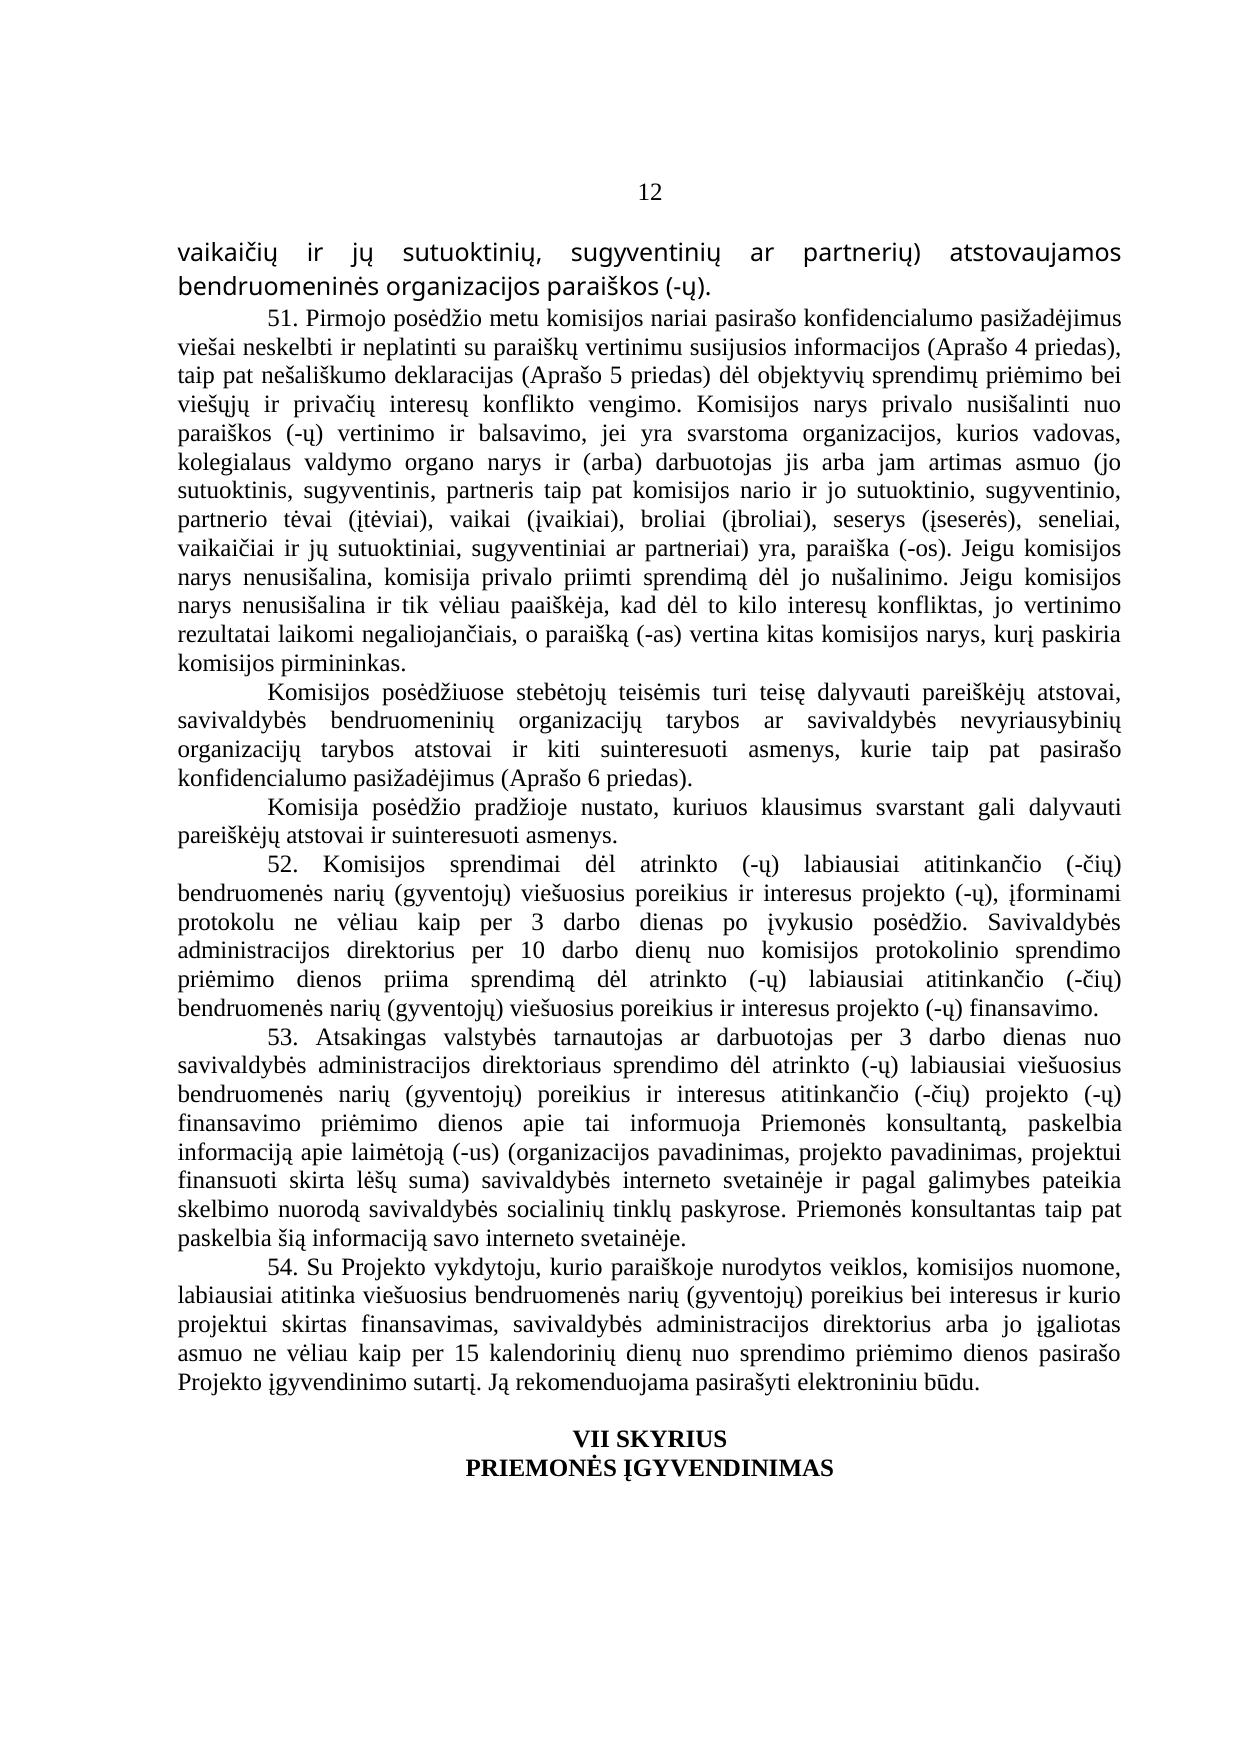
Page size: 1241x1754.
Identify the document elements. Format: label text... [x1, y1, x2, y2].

text VII SKYRIUS [177, 1424, 1122, 1453]
text 54. Su Projekto vykdytoju, kurio paraiškoje nurodytos veiklos, komisijos nuomone, labiausiai atitinka viešuosius bendruomenės narių (gyventojų) poreikius bei interesus ir kurio projektui skirtas finansavimas, savivaldybės administracijos direktorius arba jo įgaliotas asmuo ne vėliau kaip per 15 kalendorinių dienų nuo sprendimo priėmimo dienos pasirašo Projekto įgyvendinimo sutartį. Ją rekomenduojama pasirašyti elektroniniu būdu. [177, 1252, 1122, 1395]
text Komisijos posėdžiuose stebėtojų teisėmis turi teisę dalyvauti pareiškėjų atstovai, savivaldybės bendruomeninių organizacijų tarybos ar savivaldybės nevyriausybinių organizacijų tarybos atstovai ir kiti suinteresuoti asmenys, kurie taip pat pasirašo konfidencialumo pasižadėjimus (Aprašo 6 priedas). [177, 677, 1122, 792]
text 52. Komisijos sprendimai dėl atrinkto (-ų) labiausiai atitinkančio (-čių) bendruomenės narių (gyventojų) viešuosius poreikius ir interesus projekto (-ų), įforminami protokolu ne vėliau kaip per 3 darbo dienas po įvykusio posėdžio. Savivaldybės administracijos direktorius per 10 darbo dienų nuo komisijos protokolinio sprendimo priėmimo dienos priima sprendimą dėl atrinkto (-ų) labiausiai atitinkančio (-čių) bendruomenės narių (gyventojų) viešuosius poreikius ir interesus projekto (-ų) finansavimo. [177, 849, 1122, 1022]
text vaikaičių ir jų sutuoktinių, sugyventinių ar partnerių) atstovaujamos bendruomeninės organizacijos paraiškos (-ų). [177, 235, 1122, 303]
text 53. Atsakingas valstybės tarnautojas ar darbuotojas per 3 darbo dienas nuo savivaldybės administracijos direktoriaus sprendimo dėl atrinkto (-ų) labiausiai viešuosius bendruomenės narių (gyventojų) poreikius ir interesus atitinkančio (-čių) projekto (-ų) finansavimo priėmimo dienos apie tai informuoja Priemonės konsultantą, paskelbia informaciją apie laimėtoją (-us) (organizacijos pavadinimas, projekto pavadinimas, projektui finansuoti skirta lėšų suma) savivaldybės interneto svetainėje ir pagal galimybes pateikia skelbimo nuorodą savivaldybės socialinių tinklų paskyrose. Priemonės konsultantas taip pat paskelbia šią informaciją savo interneto svetainėje. [177, 1022, 1122, 1252]
text PRIEMONĖS ĮGYVENDINIMAS [177, 1453, 1122, 1482]
text 51. Pirmojo posėdžio metu komisijos nariai pasirašo konfidencialumo pasižadėjimus viešai neskelbti ir neplatinti su paraiškų vertinimu susijusios informacijos (Aprašo 4 priedas), taip pat nešališkumo deklaracijas (Aprašo 5 priedas) dėl objektyvių sprendimų priėmimo bei viešųjų ir privačių interesų konflikto vengimo. Komisijos narys privalo nusišalinti nuo paraiškos (-ų) vertinimo ir balsavimo, jei yra svarstoma organizacijos, kurios vadovas, kolegialaus valdymo organo narys ir (arba) darbuotojas jis arba jam artimas asmuo (jo sutuoktinis, sugyventinis, partneris taip pat komisijos nario ir jo sutuoktinio, sugyventinio, partnerio tėvai (įtėviai), vaikai (įvaikiai), broliai (įbroliai), seserys (įseserės), seneliai, vaikaičiai ir jų sutuoktiniai, sugyventiniai ar partneriai) yra, paraiška (-os). Jeigu komisijos narys nenusišalina, komisija privalo priimti sprendimą dėl jo nušalinimo. Jeigu komisijos narys nenusišalina ir tik vėliau paaiškėja, kad dėl to kilo interesų konfliktas, jo vertinimo rezultatai laikomi negaliojančiais, o paraišką (-as) vertina kitas komisijos narys, kurį paskiria komisijos pirmininkas. [177, 303, 1122, 677]
text Komisija posėdžio pradžioje nustato, kuriuos klausimus svarstant gali dalyvauti pareiškėjų atstovai ir suinteresuoti asmenys. [177, 792, 1122, 849]
